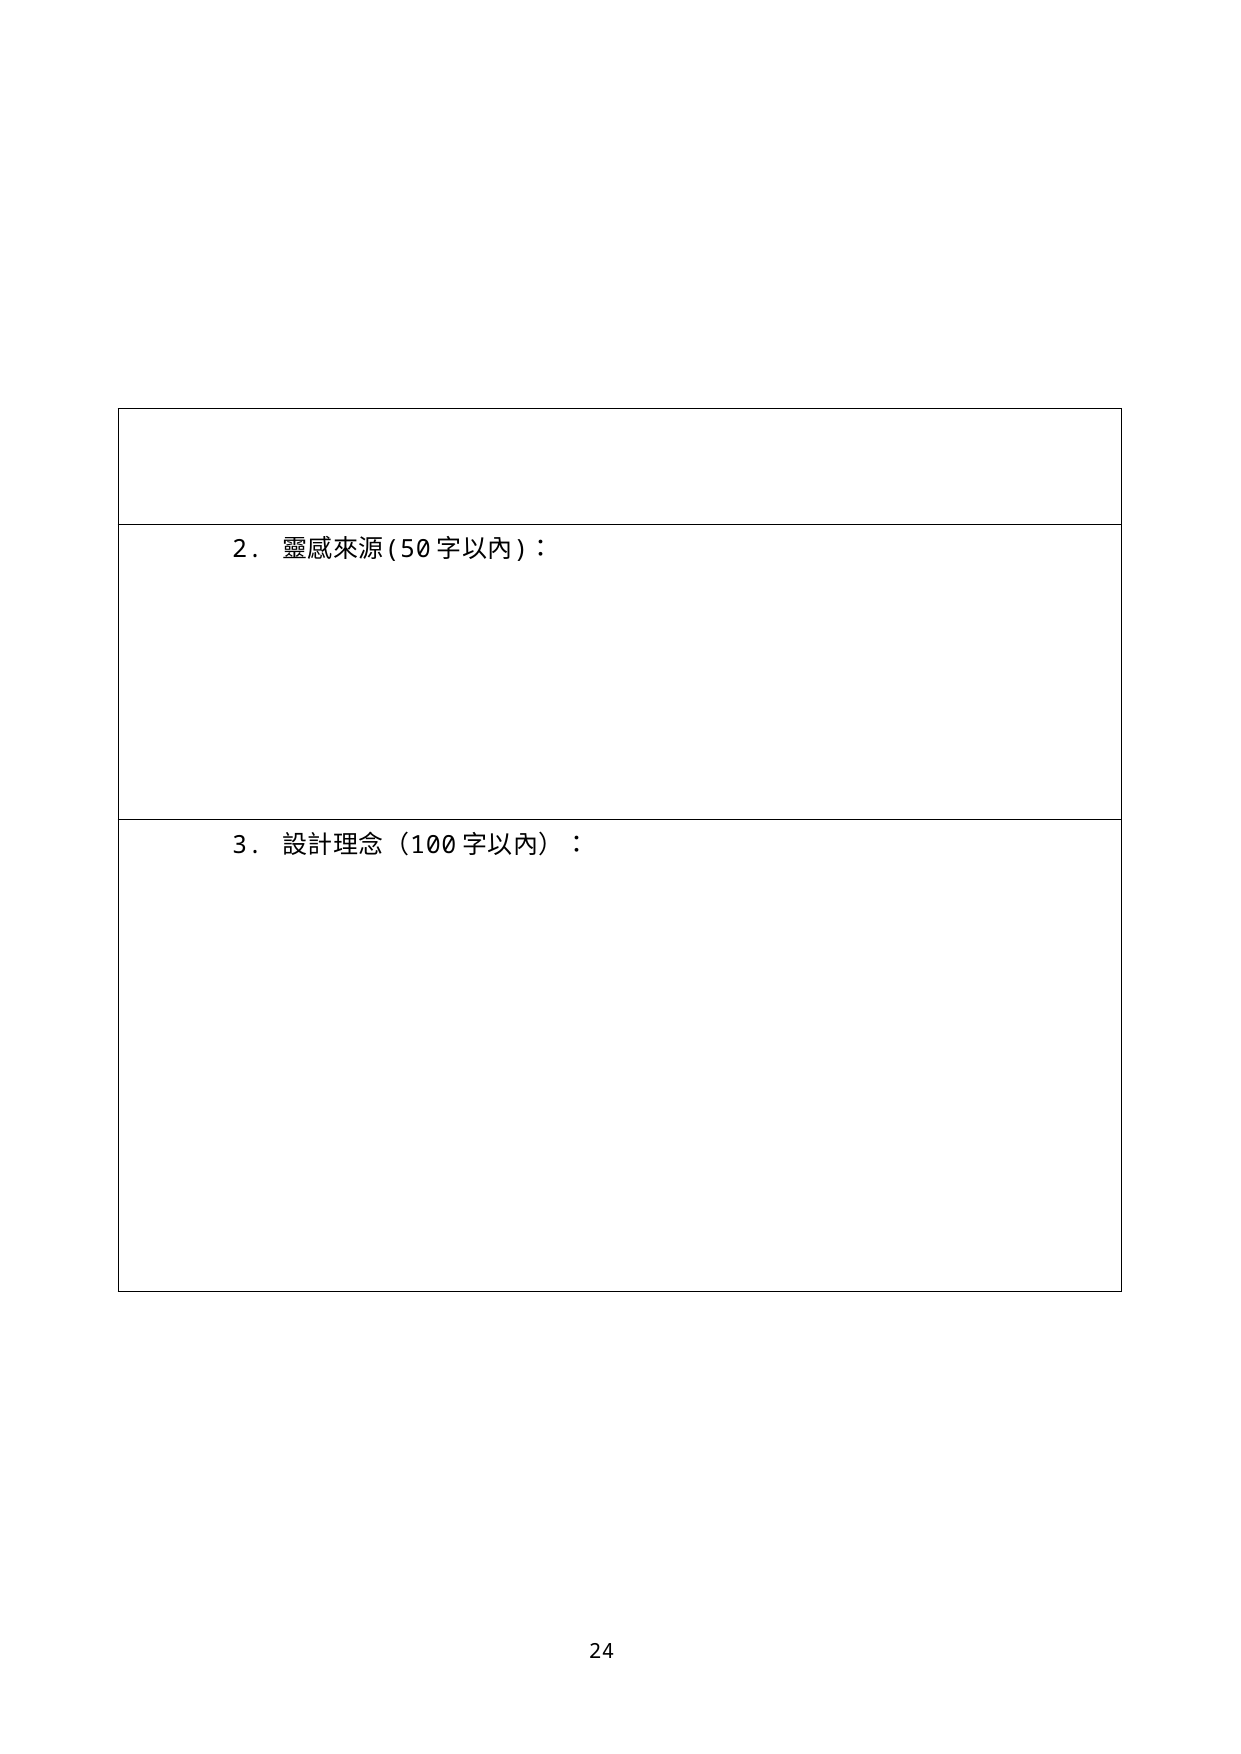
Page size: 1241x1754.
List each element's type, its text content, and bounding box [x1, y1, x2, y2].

table_cell 設計理念（100字以內）： [119, 820, 1121, 1291]
table_header [119, 409, 1121, 523]
table_cell 靈感來源(50字以內)： [119, 525, 1121, 819]
